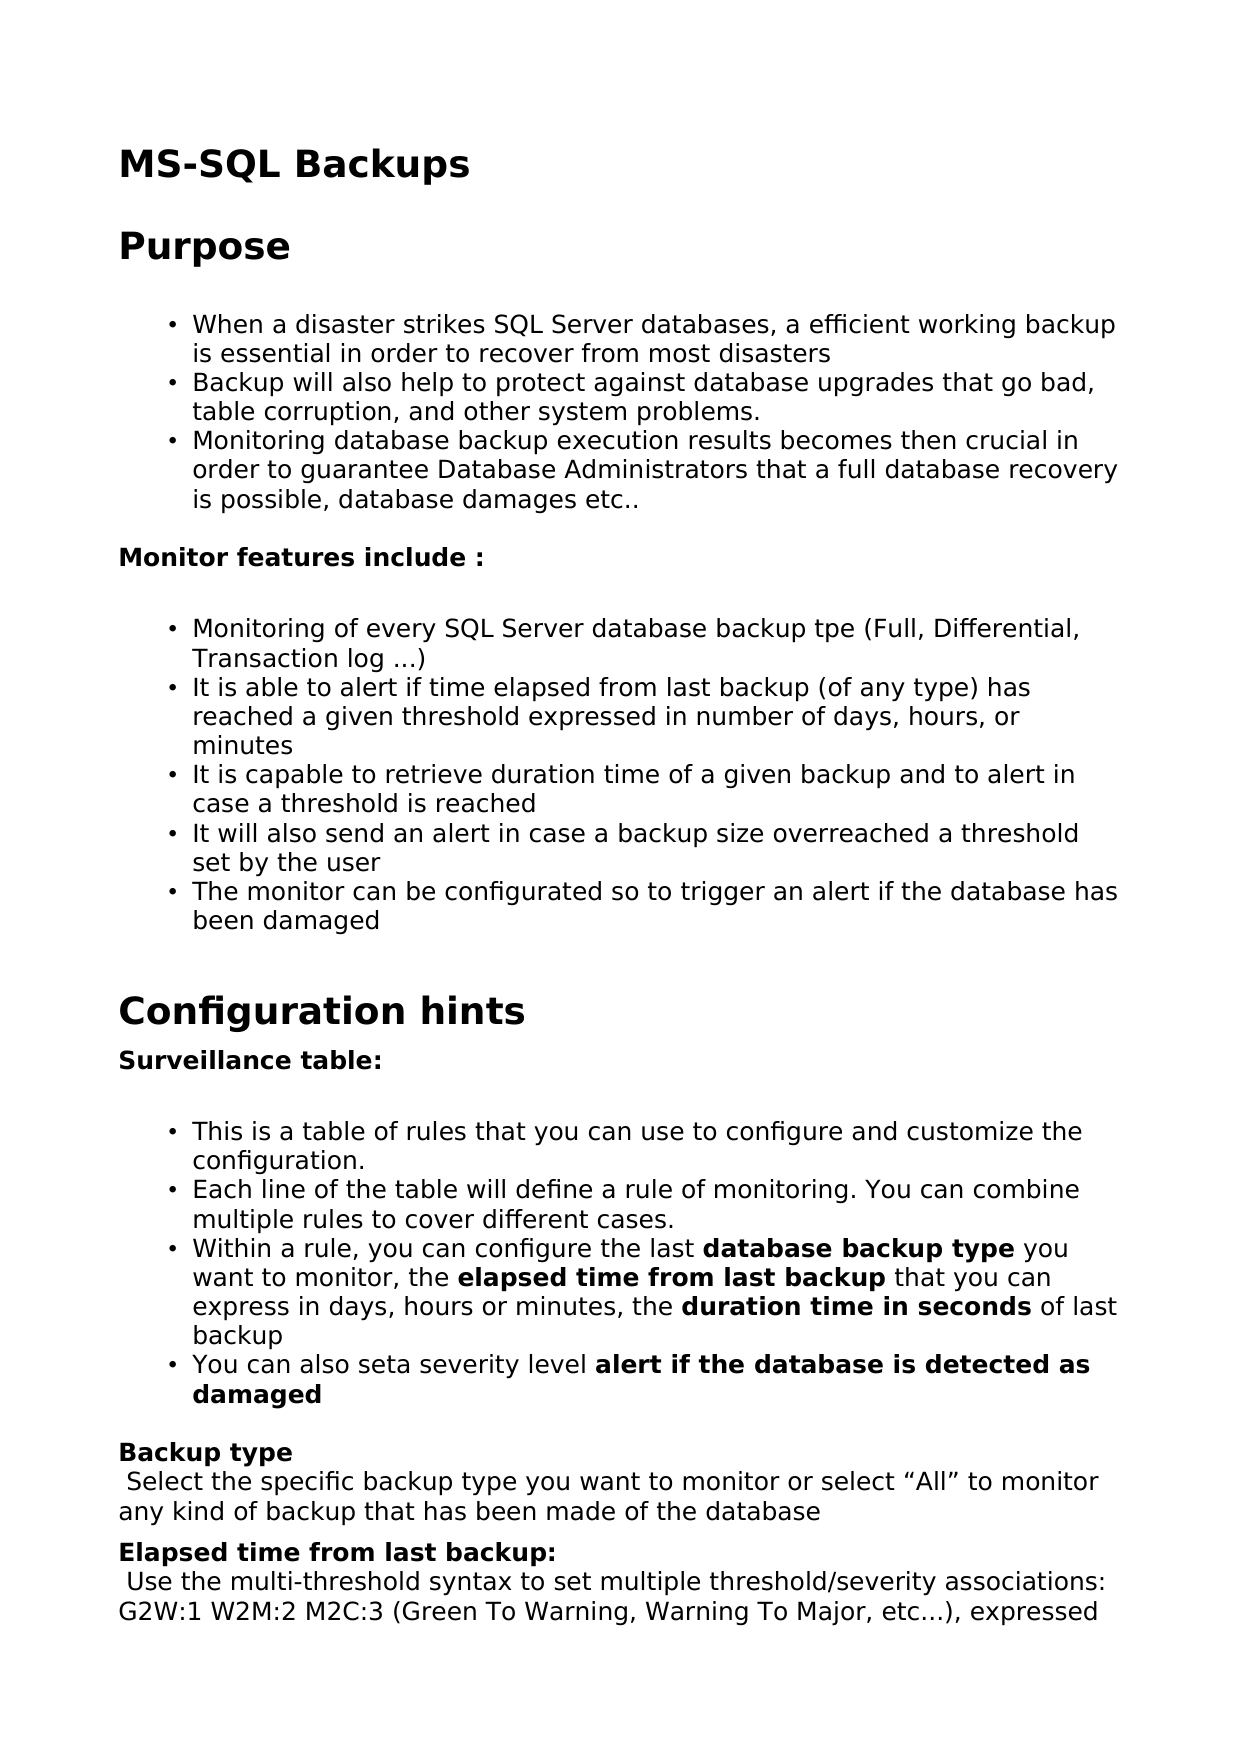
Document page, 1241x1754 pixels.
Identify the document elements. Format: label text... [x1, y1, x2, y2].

text Surveillance table: [118, 1046, 1122, 1075]
list When a disaster strikes SQL Server databases, a efficient working backup is essential in order to recover from most disasters [177, 310, 1122, 368]
list It is capable to retrieve duration time of a given backup and to alert in case a threshold is reached [177, 761, 1122, 819]
list It is able to alert if time elapsed from last backup (of any type) has reached a given threshold expressed in number of days, hours, or minutes [177, 673, 1122, 761]
text Elapsed time from last backup: Use the multi-threshold syntax to set multiple threshold/severity associations: G2W:1 W2M:2 M2C:3 (Green To Warning, Warning To Major, etc...), expressed [118, 1538, 1122, 1626]
subtitle Purpose [118, 224, 1122, 268]
text Backup type Select the specific backup type you want to monitor or select “All” to monitor any kind of backup that has been made of the database [118, 1438, 1122, 1526]
list You can also seta severity level alert if the database is detected as damaged [177, 1351, 1122, 1409]
list Within a rule, you can configure the last database backup type you want to monitor, the elapsed time from last backup that you can express in days, hours or minutes, the duration time in seconds of last backup [177, 1234, 1122, 1351]
list This is a table of rules that you can use to configure and customize the configuration. [177, 1117, 1122, 1176]
text Monitor features include : [118, 543, 1122, 573]
list Backup will also help to protect against database upgrades that go bad, table corruption, and other system problems. [177, 368, 1122, 427]
list Monitoring of every SQL Server database backup tpe (Full, Differential, Transaction log ...) [177, 615, 1122, 673]
subtitle Configuration hints [118, 990, 1122, 1034]
list The monitor can be configurated so to trigger an alert if the database has been damaged [177, 877, 1122, 936]
subtitle MS-SQL Backups [118, 143, 1122, 187]
list It will also send an alert in case a backup size overreached a threshold set by the user [177, 819, 1122, 877]
list Each line of the table will define a rule of monitoring. You can combine multiple rules to cover different cases. [177, 1176, 1122, 1234]
list Monitoring database backup execution results becomes then crucial in order to guarantee Database Administrators that a full database recovery is possible, database damages etc.. [177, 427, 1122, 514]
